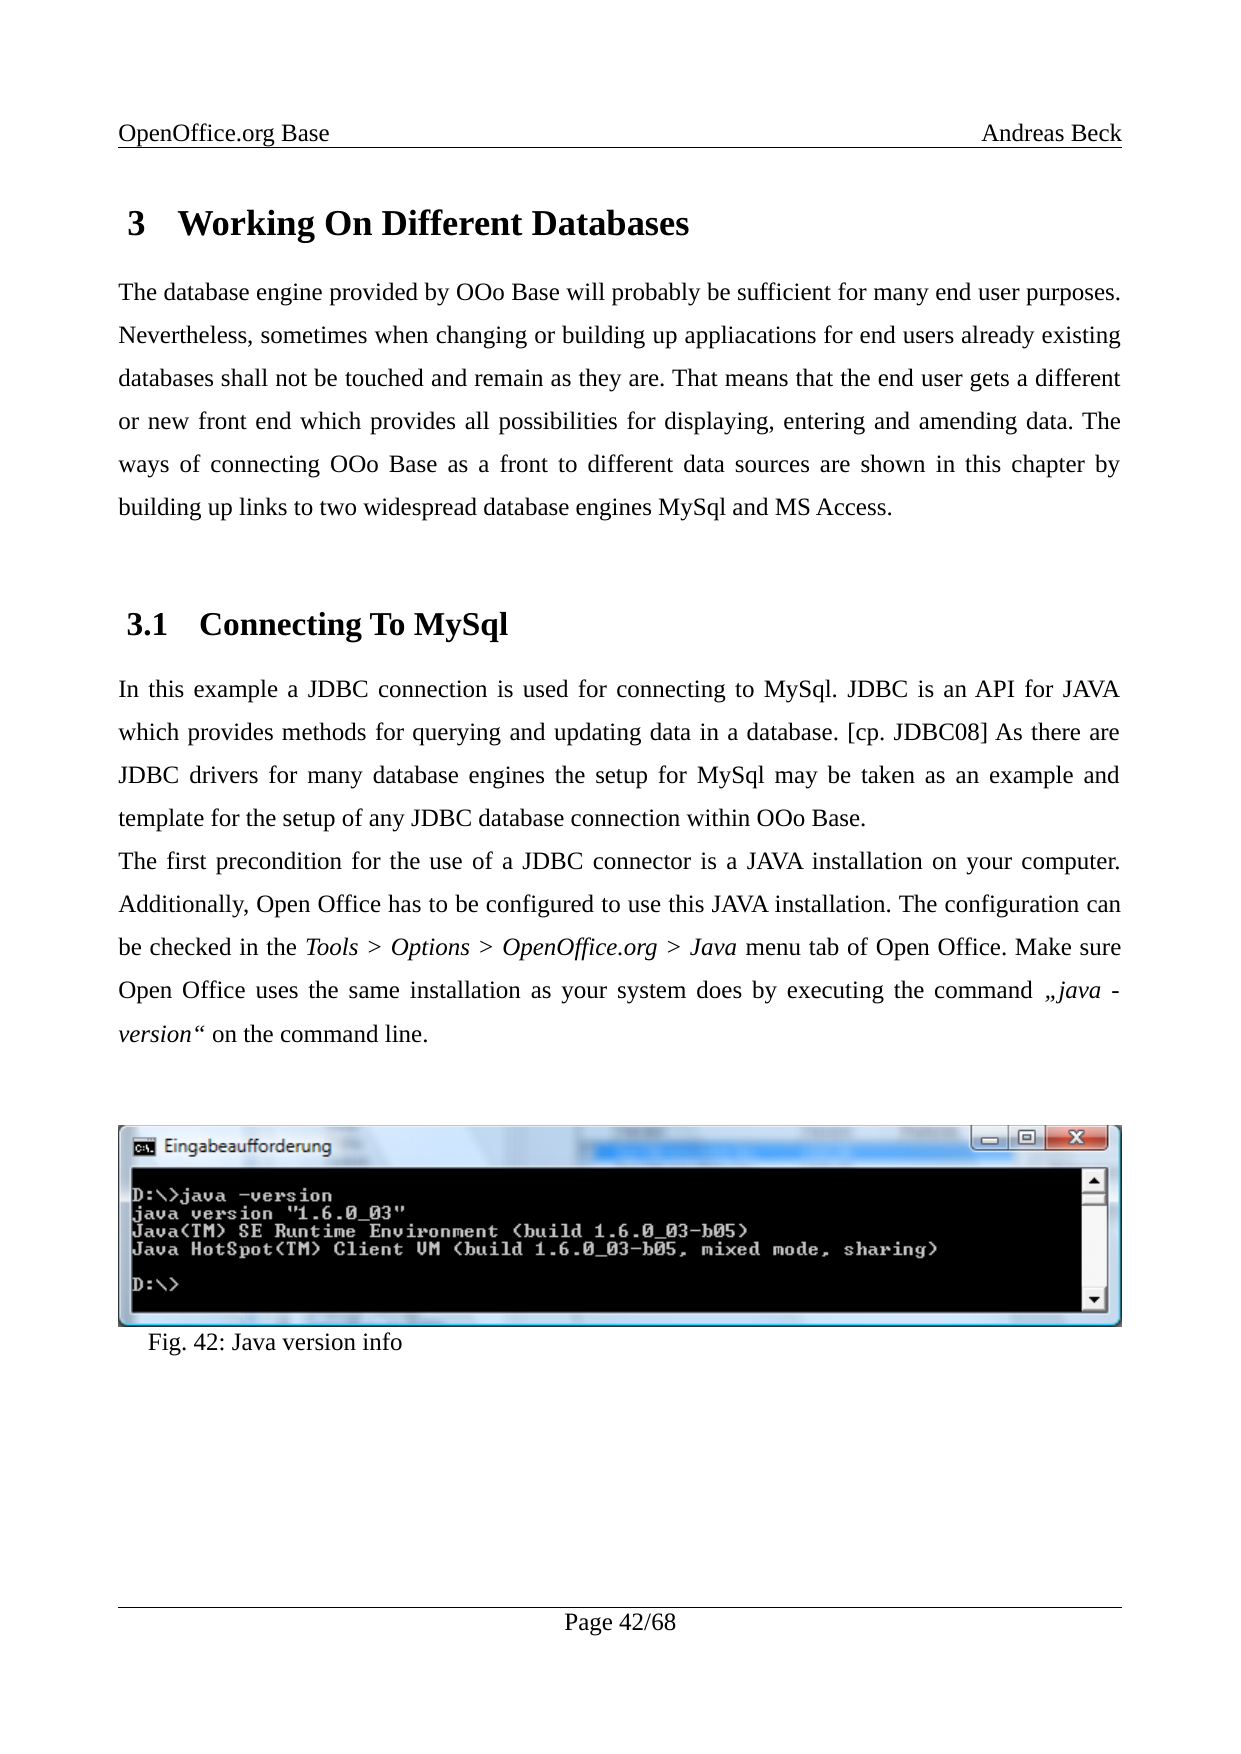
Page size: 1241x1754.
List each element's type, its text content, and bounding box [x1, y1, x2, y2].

list [148, 1105, 1122, 1125]
text In this example a JDBC connection is used for connecting to MySql. JDBC is an API for JAVA which provides methods for querying and updating data in a database. [cp. JDBC08] As there are JDBC drivers for many database engines the setup for MySql may be taken as an example and template for the setup of any JDBC database connection within OOo Base. [118, 674, 1122, 832]
text The database engine provided by OOo Base will probably be sufficient for many end user purposes. Nevertheless, sometimes when changing or building up appliacations for end users already existing databases shall not be touched and remain as they are. That means that the end user gets a different or new front end which provides all possibilities for displaying, entering and amending data. The ways of connecting OOo Base as a front to different data sources are shown in this chapter by building up links to two widespread database engines MySql and MS Access. [118, 277, 1122, 521]
picture [118, 1125, 1122, 1327]
list Fig. 42: Java version info [148, 1327, 1122, 1355]
subtitle Working On Different Databases [118, 201, 1122, 243]
subtitle Connecting To MySql [118, 604, 1122, 642]
text The first precondition for the use of a JDBC connector is a JAVA installation on your computer. Additionally, Open Office has to be configured to use this JAVA installation. The configuration can be checked in the Tools > Options > OpenOffice.org > Java menu tab of Open Office. Make sure Open Office uses the same installation as your system does by executing the command „java -version“ on the command line. [118, 846, 1122, 1047]
